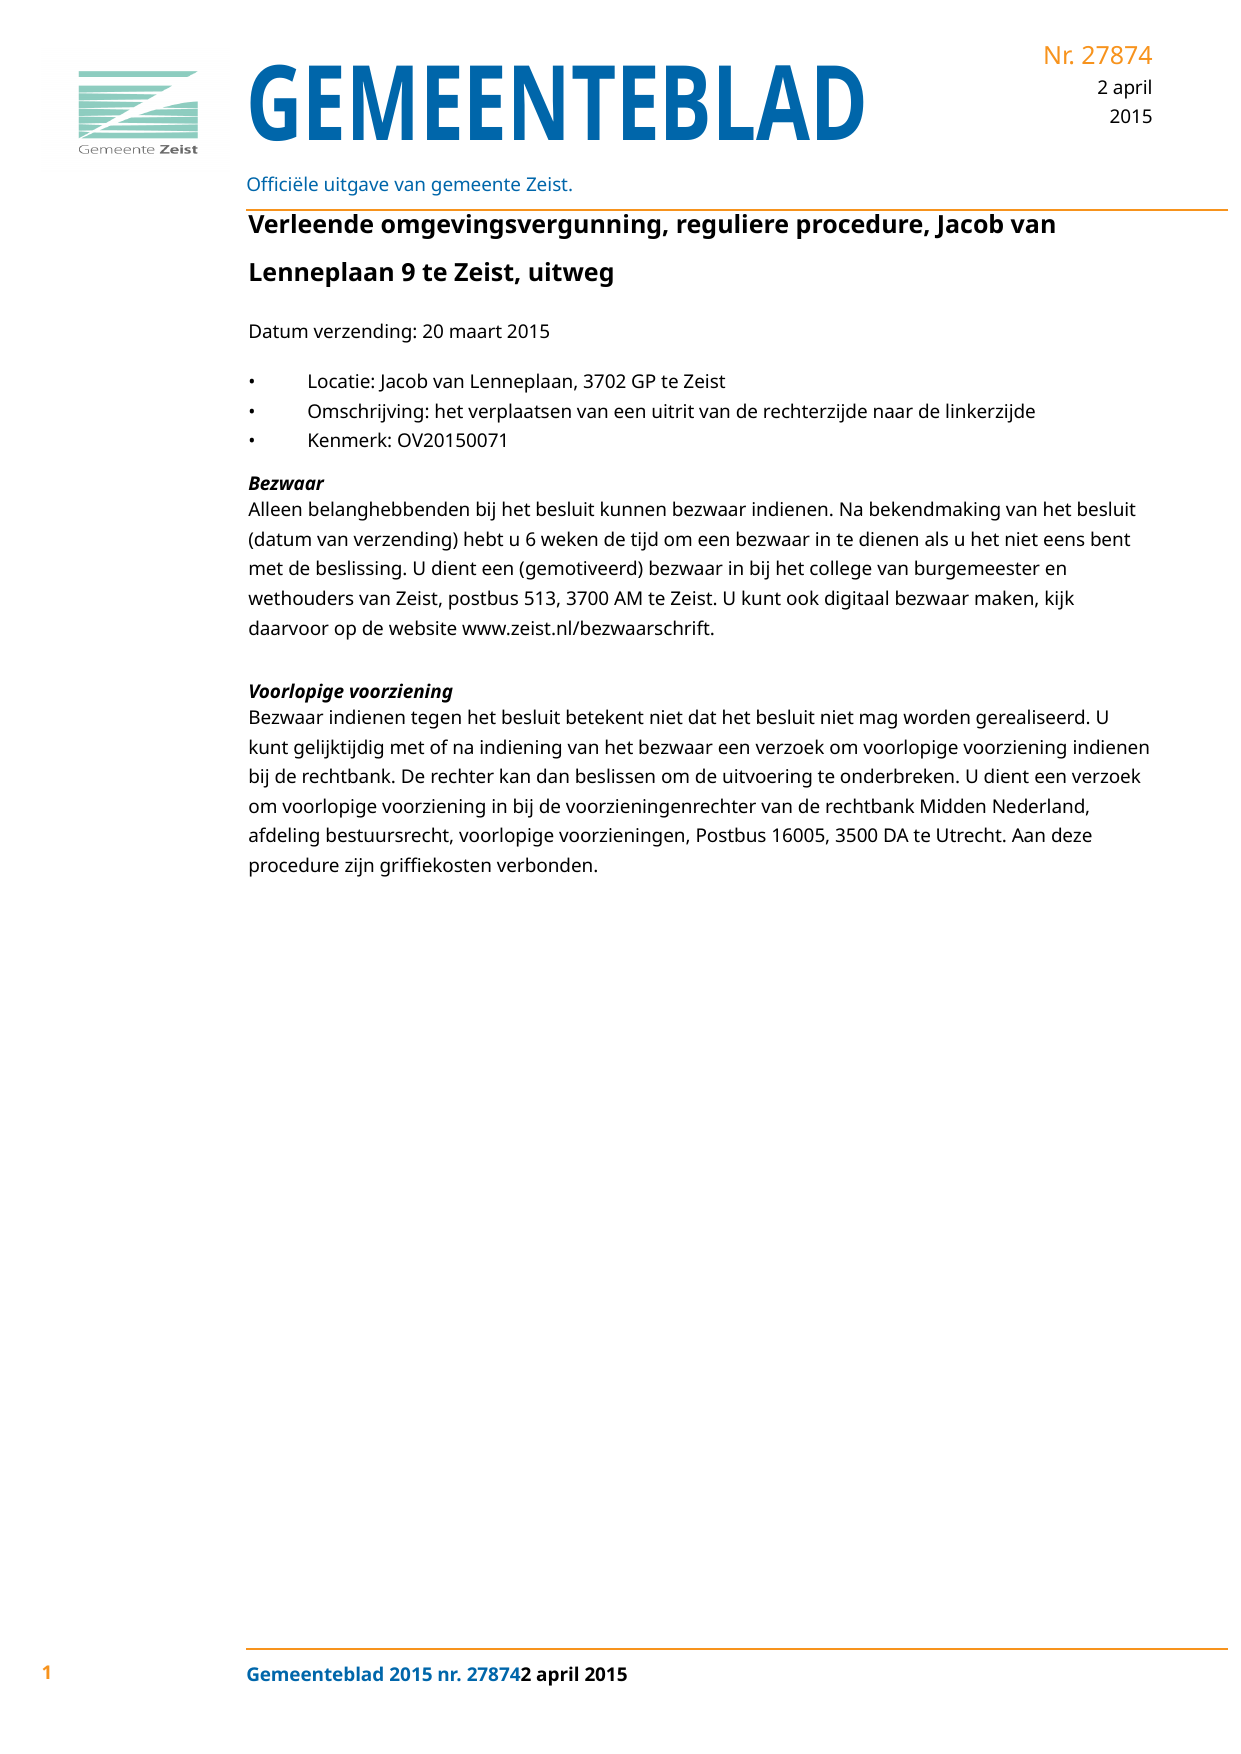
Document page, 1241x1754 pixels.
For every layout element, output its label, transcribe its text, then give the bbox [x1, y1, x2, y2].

list Kenmerk: OV20150071 [248, 427, 1152, 453]
picture [41, 47, 231, 172]
text Bezwaar [248, 471, 1152, 496]
text Bezwaar indienen tegen het besluit betekent niet dat het besluit niet mag worden gerealiseerd. U kunt gelijktijdig met of na indiening van het bezwaar een verzoek om voorlopige voorziening indienen bij de rechtbank. De rechter kan dan beslissen om de uitvoering te onderbreken. U dient een verzoek om voorlopige voorziening in bij de voorzieningenrechter van de rechtbank Midden Nederland, afdeling bestuursrecht, voorlopige voorzieningen, Postbus 16005, 3500 DA te Utrecht. Aan deze procedure zijn griffiekosten verbonden. [248, 704, 1152, 878]
list Omschrijving: het verplaatsen van een uitrit van de rechterzijde naar de linkerzijde [248, 398, 1152, 424]
text Alleen belanghebbenden bij het besluit kunnen bezwaar indienen. Na bekendmaking van het besluit (datum van verzending) hebt u 6 weken de tijd om een bezwaar in te dienen als u het niet eens bent met de beslissing. U dient een (gemotiveerd) bezwaar in bij het college van burgemeester en wethouders van Zeist, postbus 513, 3700 AM te Zeist. U kunt ook digitaal bezwaar maken, kijk daarvoor op de website www.zeist.nl/bezwaarschrift. [248, 496, 1152, 640]
text Datum verzending: 20 maart 2015 [248, 318, 1152, 344]
text Voorlopige voorziening [248, 679, 1152, 704]
text Verleende omgevingsvergunning, reguliere procedure, Jacob van Lenneplaan 9 te Zeist, uitweg [248, 211, 1152, 288]
list Locatie: Jacob van Lenneplaan, 3702 GP te Zeist [248, 368, 1152, 394]
